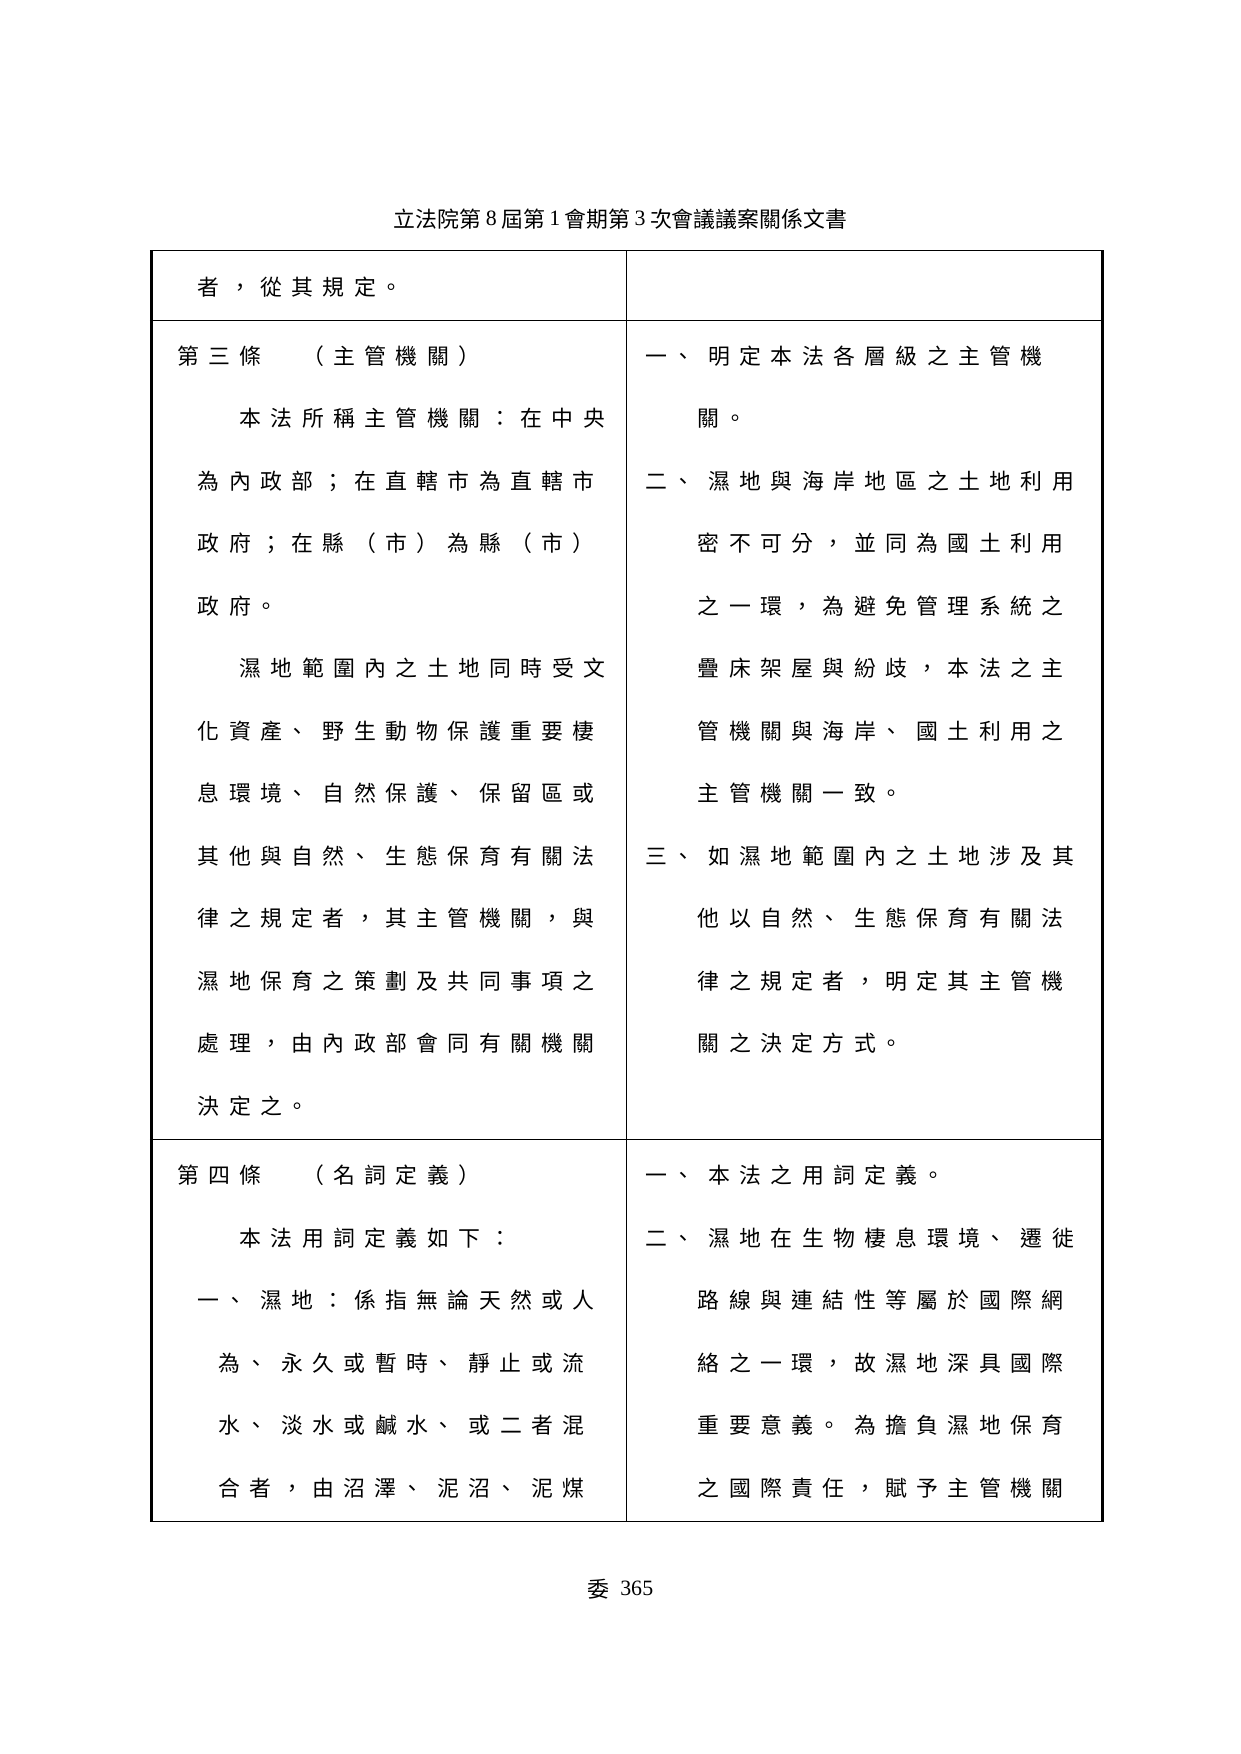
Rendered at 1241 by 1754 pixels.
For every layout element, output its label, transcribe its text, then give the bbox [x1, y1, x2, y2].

table_cell 第三條 （主管機關） 本法所稱主管機關：在中央為內政部；在直轄市為直轄市政府；在縣（市）為縣（市）政府。 濕地範圍內之土地同時受文化資產、野生動物保護重要棲息環境、自然保護、保留區或其他與自然、生態保育有關法律之規定者，其主管機關，與濕地保育之策劃及共同事項之處理，由內政部會同有關機關決定之。 [153, 321, 626, 1139]
table_cell 一、明定本法各層級之主管機關。 二、濕地與海岸地區之土地利用密不可分，並同為國土利用之一環，為避免管理系統之疊床架屋與紛歧，本法之主管機關與海岸、國土利用之主管機關一致。 三、如濕地範圍內之土地涉及其他以自然、生態保育有關法律之規定者，明定其主管機關之決定方式。 [627, 321, 1101, 1139]
table_cell 者，從其規定。 [153, 251, 626, 319]
table_cell 一、本法之用詞定義。 二、濕地在生物棲息環境、遷徙路線與連結性等屬於國際網絡之一環，故濕地深具國際重要意義。為擔負濕地保育之國際責任，賦予主管機關 [627, 1140, 1101, 1521]
table_cell [627, 251, 1101, 319]
table_cell 第四條 （名詞定義） 本法用詞定義如下： 一、濕地：係指無論天然或人為、永久或暫時、靜止或流水、淡水或鹹水、或二者混合者，由沼澤、泥沼、泥煤 [153, 1140, 626, 1521]
